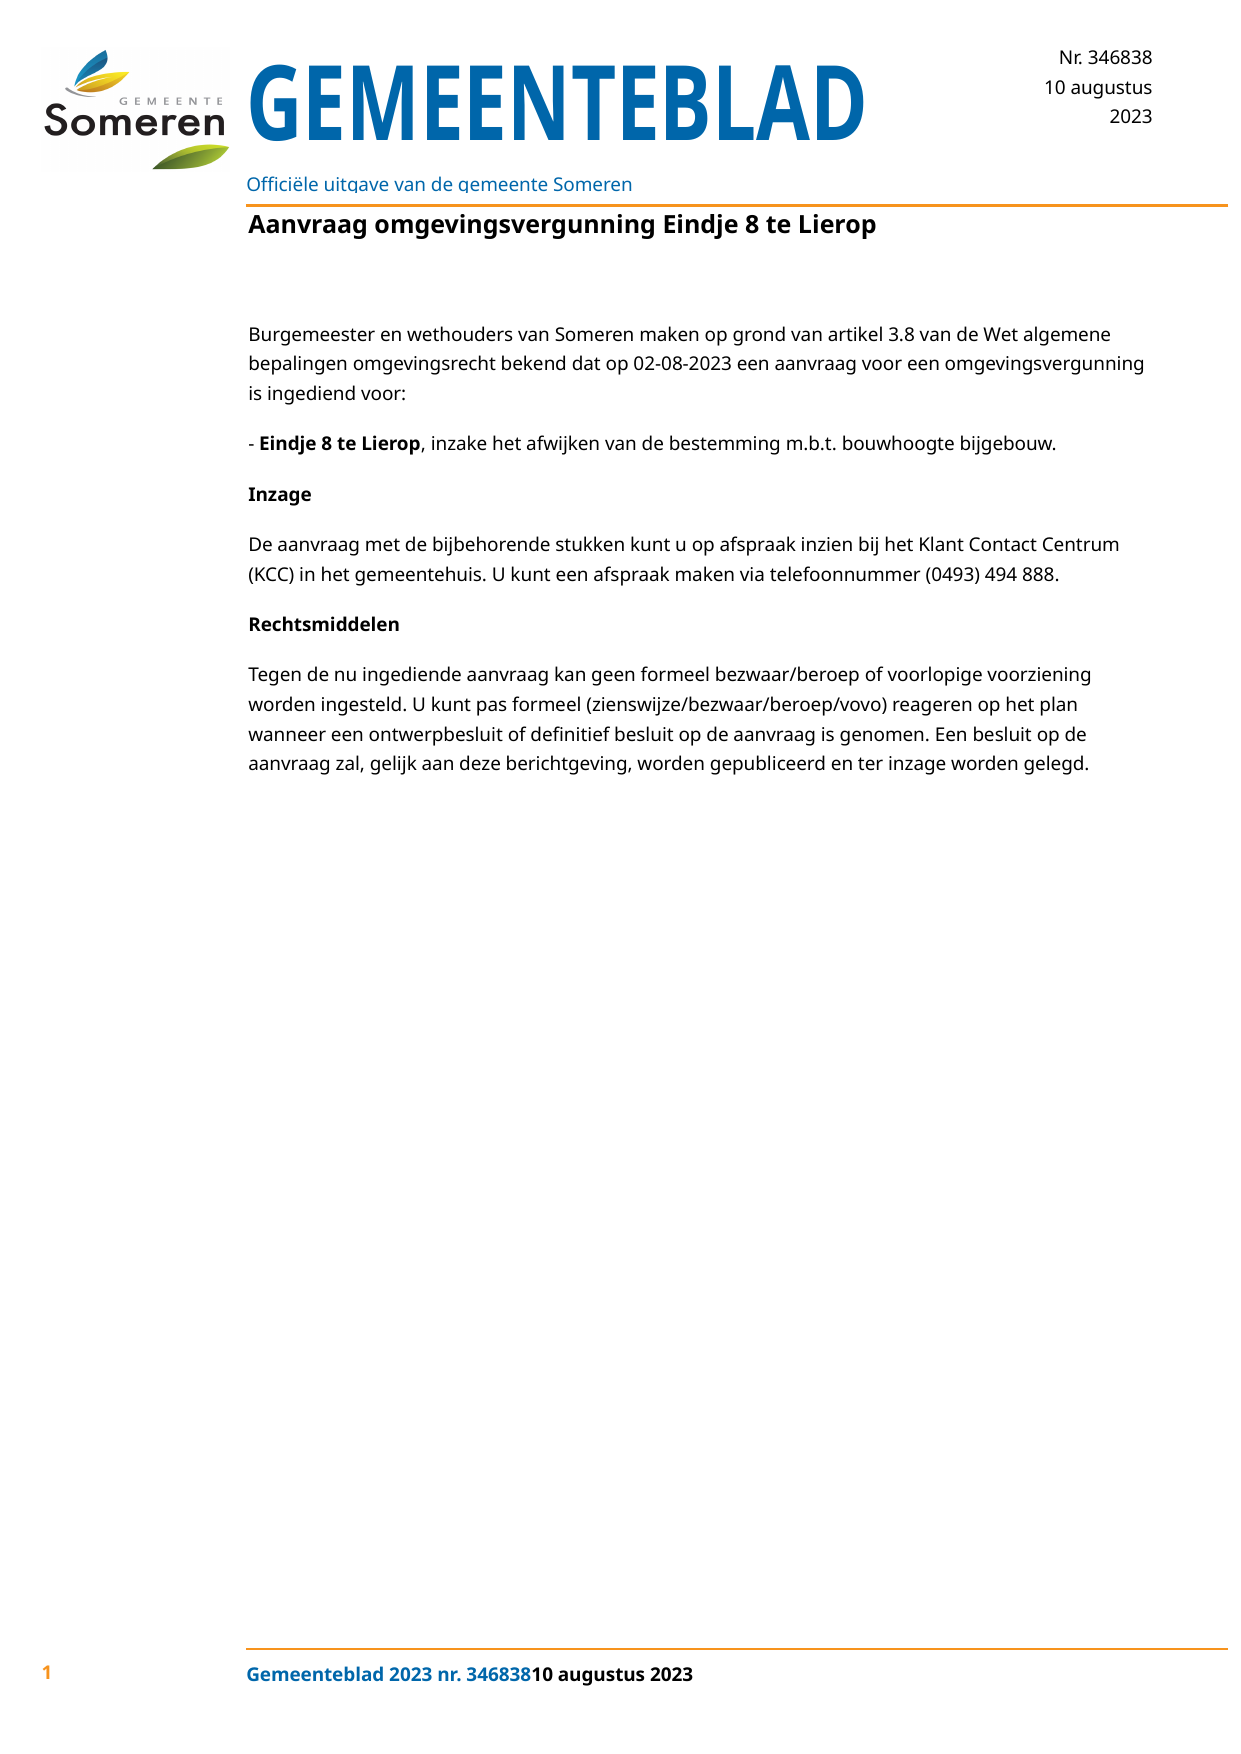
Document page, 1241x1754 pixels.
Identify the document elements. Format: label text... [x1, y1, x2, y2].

text Aanvraag omgevingsvergunning Eindje 8 te Lierop [248, 207, 1152, 241]
text Burgemeester en wethouders van Someren maken op grond van artikel 3.8 van de Wet algemene bepalingen omgevingsrecht bekend dat op 02-08-2023 een aanvraag voor een omgevingsvergunning is ingediend voor: [248, 321, 1152, 406]
text De aanvraag met de bijbehorende stukken kunt u op afspraak inzien bij het Klant Contact Centrum (KCC) in het gemeentehuis. U kunt een afspraak maken via telefoonnummer (0493) 494 888. [248, 531, 1152, 586]
text Inzage [248, 481, 1152, 506]
text Tegen de nu ingediende aanvraag kan geen formeel bezwaar/beroep of voorlopige voorziening worden ingesteld. U kunt pas formeel (zienswijze/bezwaar/beroep/vovo) reageren op het plan wanneer een ontwerpbesluit of definitief besluit op de aanvraag is genomen. Een besluit op de aanvraag zal, gelijk aan deze berichtgeving, worden gepubliceerd en ter inzage worden gelegd. [248, 662, 1152, 776]
picture [41, 47, 231, 172]
text Rechtsmiddelen [248, 611, 1152, 637]
text - Eindje 8 te Lierop, inzake het afwijken van de bestemming m.b.t. bouwhoogte bijgebouw. [248, 430, 1152, 456]
